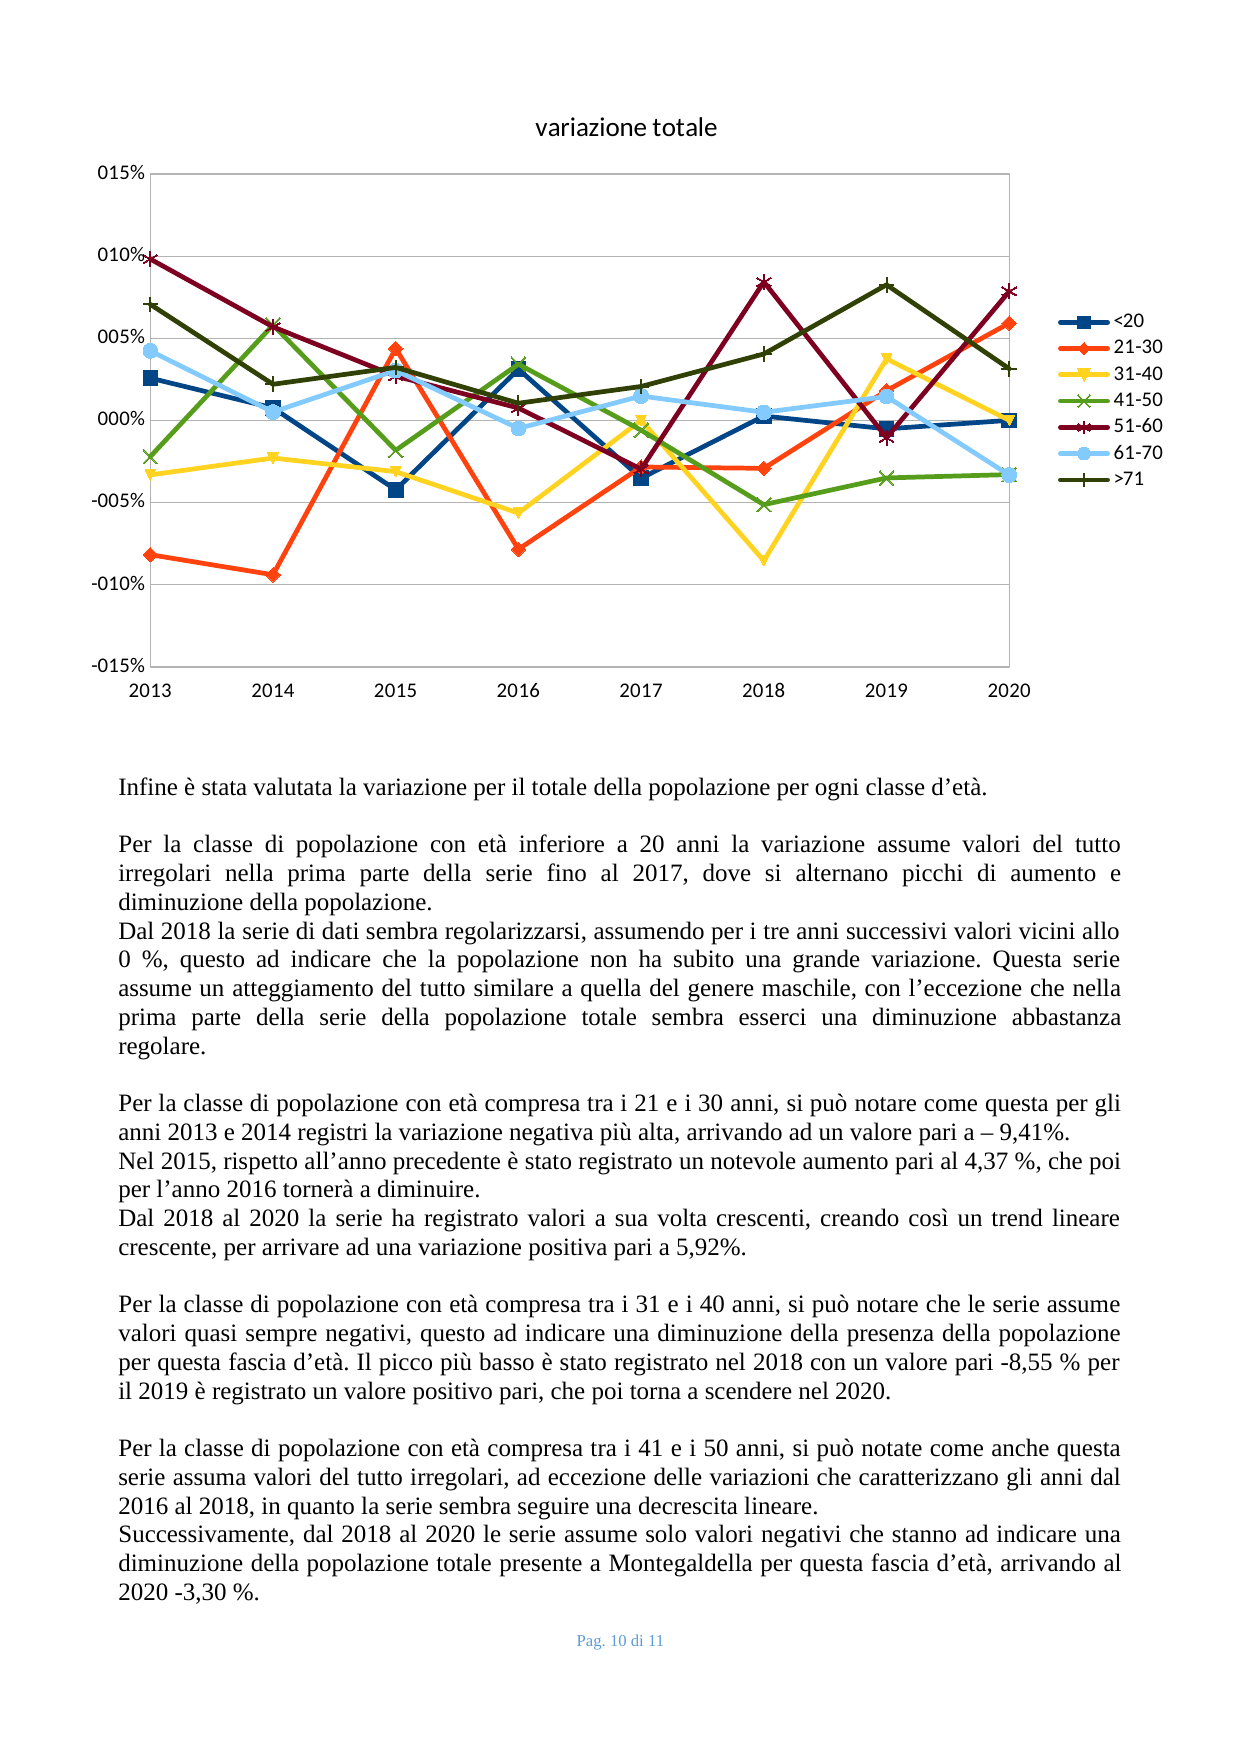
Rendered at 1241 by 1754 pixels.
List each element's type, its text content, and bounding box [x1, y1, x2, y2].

text Dal 2018 la serie di dati sembra regolarizzarsi, assumendo per i tre anni successivi valori vicini allo 0 %, questo ad indicare che la popolazione non ha subito una grande variazione. Questa serie assume un atteggiamento del tutto similare a quella del genere maschile, con l’eccezione che nella prima parte della serie della popolazione totale sembra esserci una diminuzione abbastanza regolare. [118, 916, 1122, 1059]
text Successivamente, dal 2018 al 2020 le serie assume solo valori negativi che stanno ad indicare una diminuzione della popolazione totale presente a Montegaldella per questa fascia d’età, arrivando al 2020 -3,30 %. [118, 1519, 1122, 1606]
text Per la classe di popolazione con età compresa tra i 21 e i 30 anni, si può notare come questa per gli anni 2013 e 2014 registri la variazione negativa più alta, arrivando ad un valore pari a – 9,41%. [118, 1088, 1122, 1146]
text Infine è stata valutata la variazione per il totale della popolazione per ogni classe d’età. [118, 772, 1122, 801]
text Dal 2018 al 2020 la serie ha registrato valori a sua volta crescenti, creando così un trend lineare crescente, per arrivare ad una variazione positiva pari a 5,92%. [118, 1203, 1122, 1261]
text Per la classe di popolazione con età compresa tra i 31 e i 40 anni, si può notare che le serie assume valori quasi sempre negativi, questo ad indicare una diminuzione della presenza della popolazione per questa fascia d’età. Il picco più basso è stato registrato nel 2018 con un valore pari -8,55 % per il 2019 è registrato un valore positivo pari, che poi torna a scendere nel 2020. [118, 1289, 1122, 1404]
text Per la classe di popolazione con età inferiore a 20 anni la variazione assume valori del tutto irregolari nella prima parte della serie fino al 2017, dove si alternano picchi di aumento e diminuzione della popolazione. [118, 829, 1122, 916]
text Per la classe di popolazione con età compresa tra i 41 e i 50 anni, si può notate come anche questa serie assuma valori del tutto irregolari, ad eccezione delle variazioni che caratterizzano gli anni dal 2016 al 2018, in quanto la serie sembra seguire una decrescita lineare. [118, 1433, 1122, 1519]
text Nel 2015, rispetto all’anno precedente è stato registrato un notevole aumento pari al 4,37 %, che poi per l’anno 2016 tornerà a diminuire. [118, 1146, 1122, 1203]
